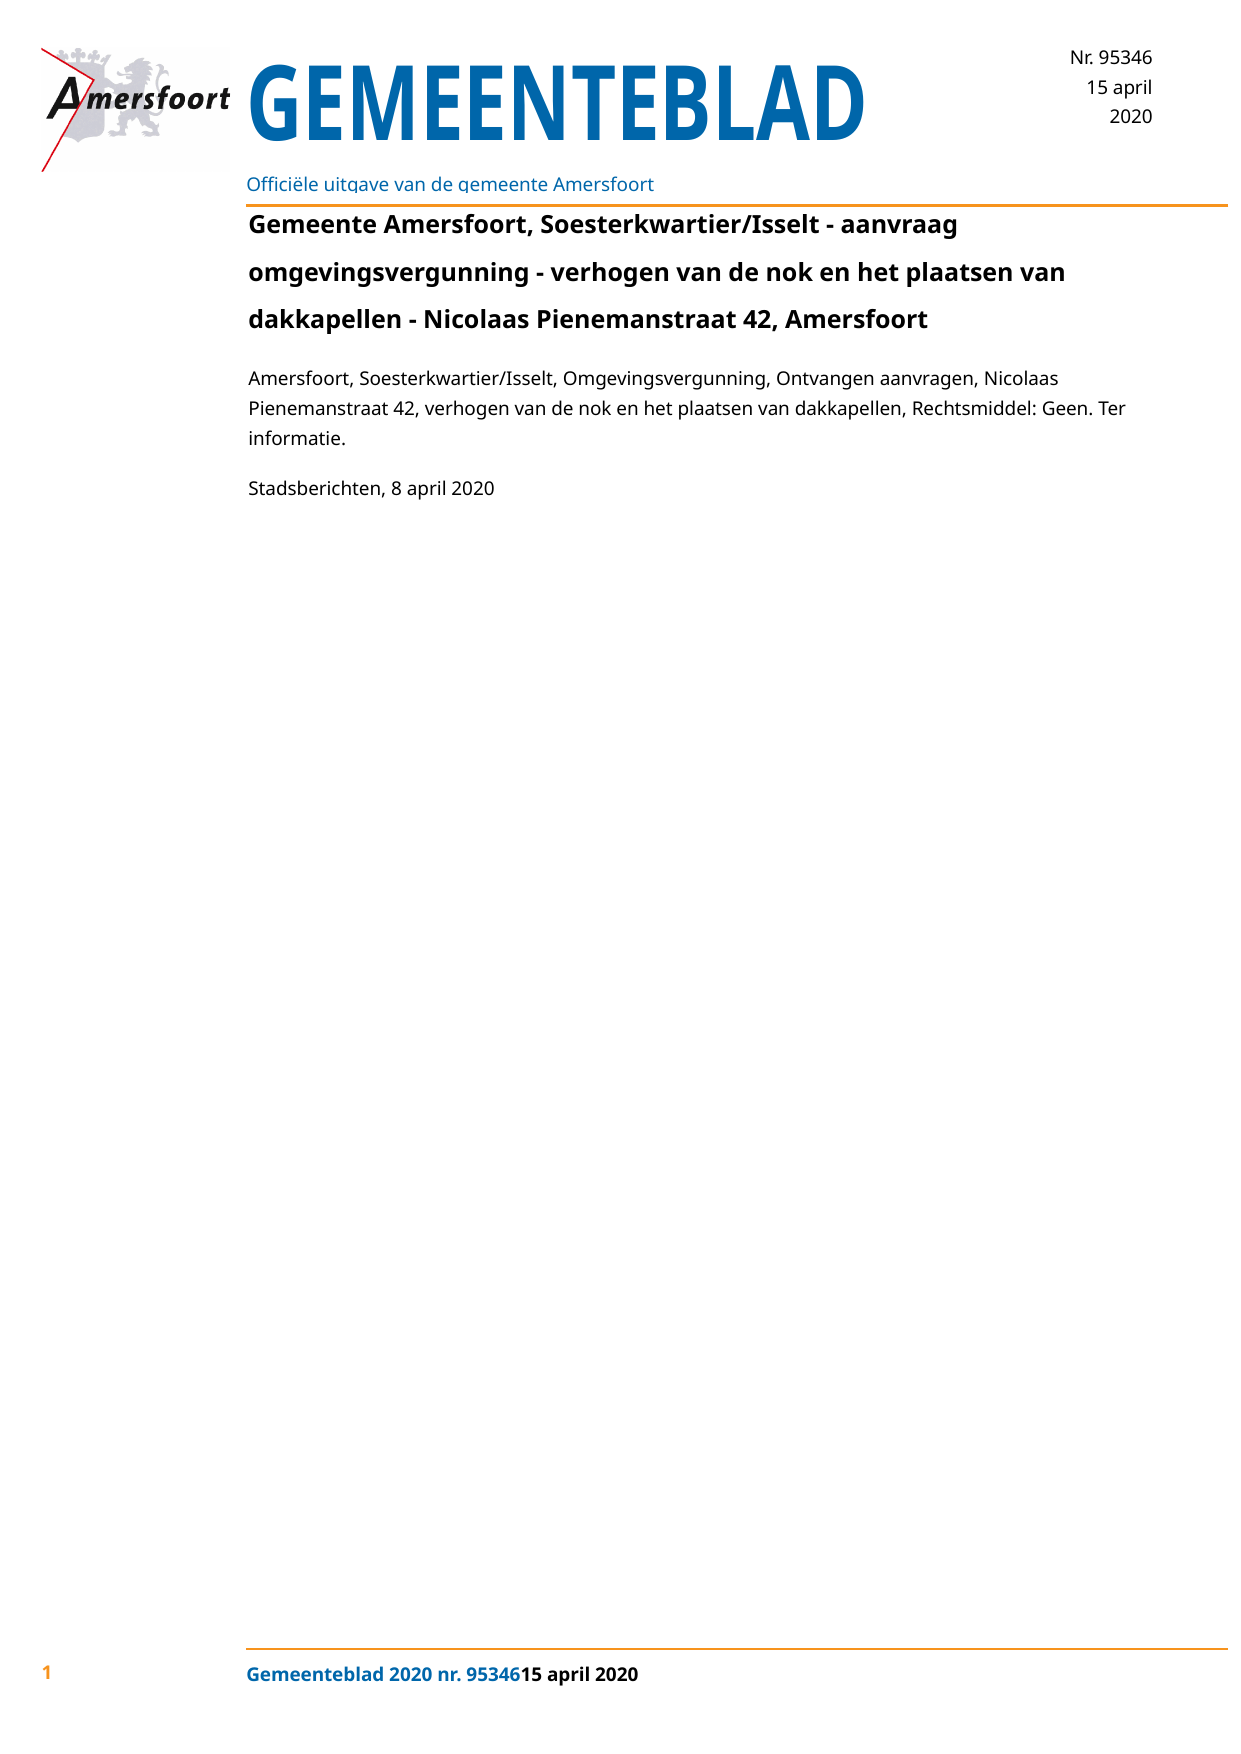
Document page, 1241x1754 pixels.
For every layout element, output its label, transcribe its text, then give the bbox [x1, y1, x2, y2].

text Amersfoort, Soesterkwartier/Isselt, Omgevingsvergunning, Ontvangen aanvragen, Nicolaas Pienemanstraat 42, verhogen van de nok en het plaatsen van dakkapellen, Rechtsmiddel: Geen. Ter informatie. [248, 366, 1152, 450]
picture [41, 47, 231, 172]
text Gemeente Amersfoort, Soesterkwartier/Isselt - aanvraag omgevingsvergunning - verhogen van de nok en het plaatsen van dakkapellen - Nicolaas Pienemanstraat 42, Amersfoort [248, 207, 1152, 336]
text Stadsberichten, 8 april 2020 [248, 475, 1152, 501]
